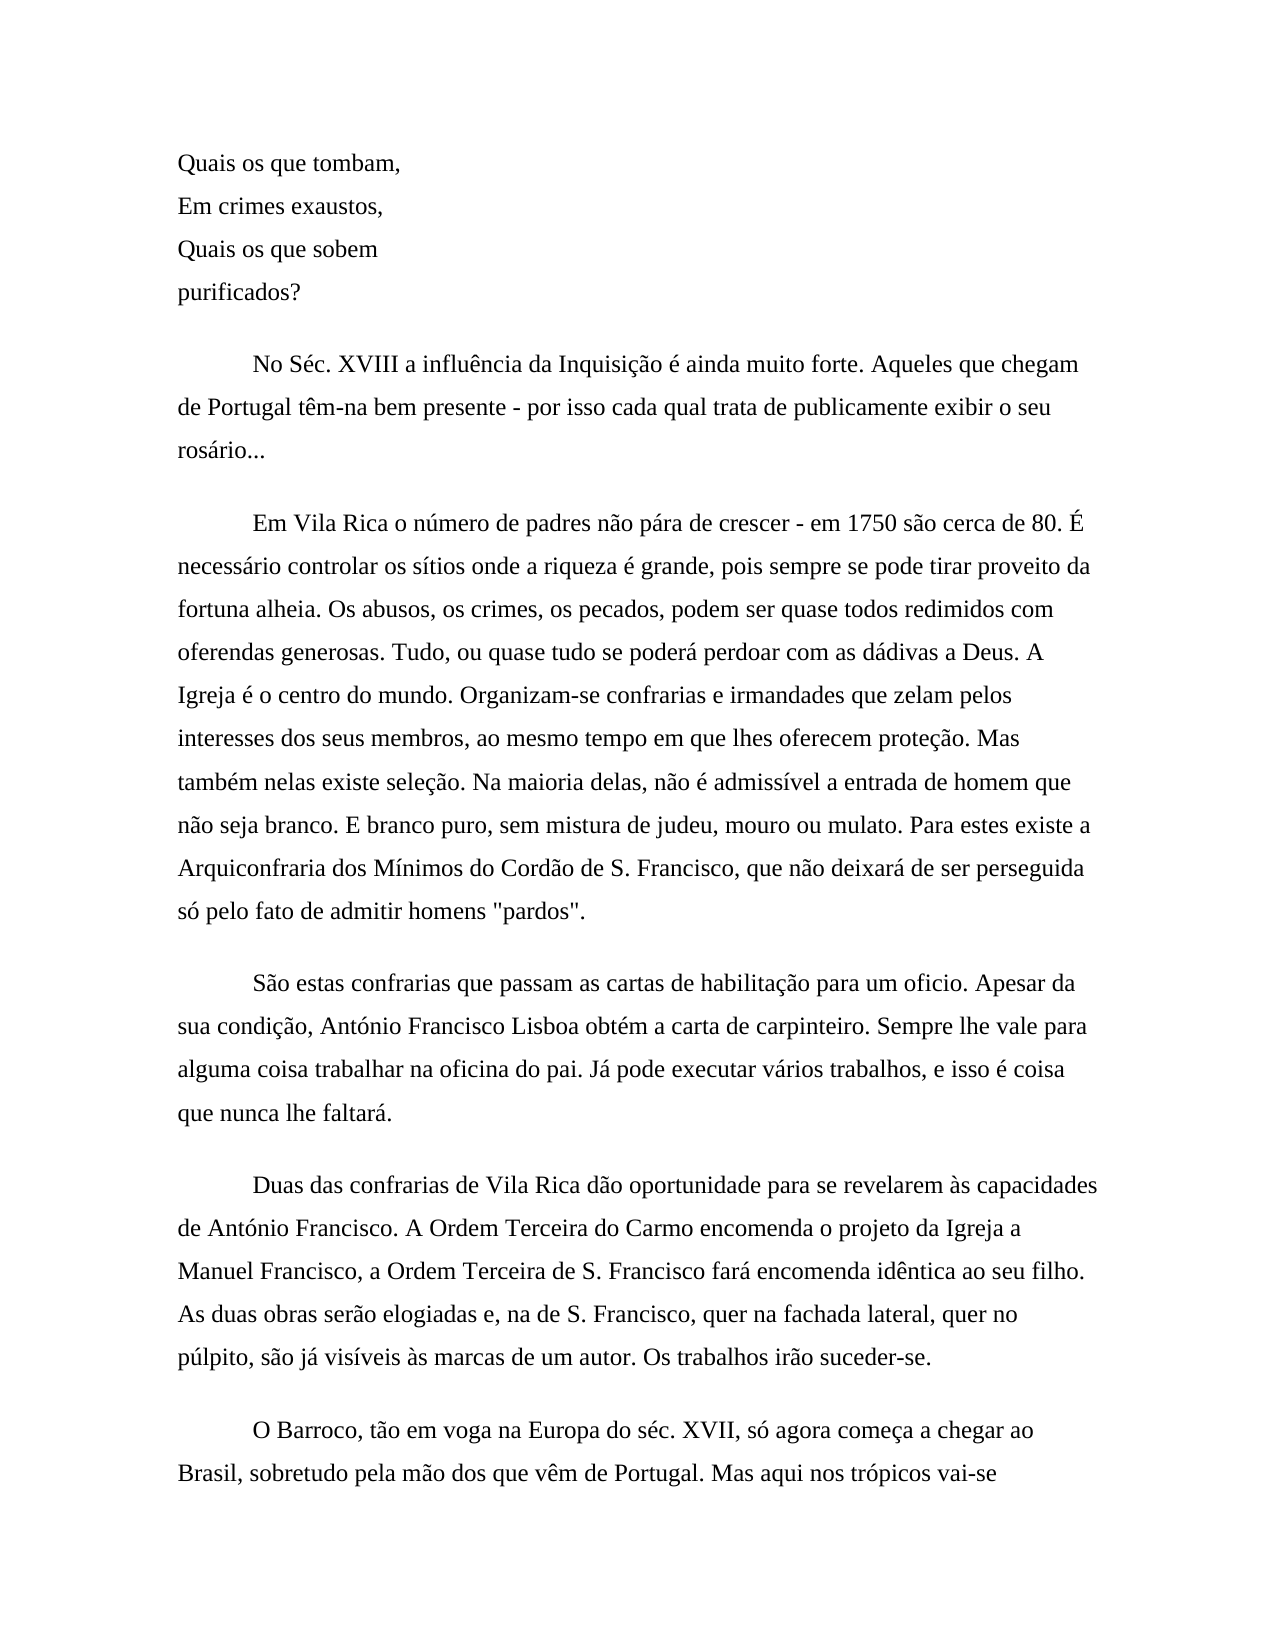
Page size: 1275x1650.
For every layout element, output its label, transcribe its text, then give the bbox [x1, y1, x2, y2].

text No Séc. XVIII a influência da Inquisição é ainda muito forte. Aqueles que chegam de Portugal têm-na bem presente - por isso cada qual trata de publicamente exibir o seu rosário... [177, 349, 1098, 464]
text São estas confrarias que passam as cartas de habilitação para um oficio. Apesar da sua condição, António Francisco Lisboa obtém a carta de carpinteiro. Sempre lhe vale para alguma coisa trabalhar na oficina do pai. Já pode executar vários trabalhos, e isso é coisa que nunca lhe faltará. [177, 968, 1098, 1126]
text O Barroco, tão em voga na Europa do séc. XVII, só agora começa a chegar ao Brasil, sobretudo pela mão dos que vêm de Portugal. Mas aqui nos trópicos vai-se [177, 1415, 1098, 1487]
text Quais os que tombam, Em crimes exaustos, Quais os que sobem purificados? [177, 148, 1098, 306]
text Duas das confrarias de Vila Rica dão oportunidade para se revelarem às capacidades de António Francisco. A Ordem Terceira do Carmo encomenda o projeto da Igreja a Manuel Francisco, a Ordem Terceira de S. Francisco fará encomenda idêntica ao seu filho. As duas obras serão elogiadas e, na de S. Francisco, quer na fachada lateral, quer no púlpito, são já visíveis às marcas de um autor. Os trabalhos irão suceder-se. [177, 1170, 1098, 1371]
text Em Vila Rica o número de padres não pára de crescer - em 1750 são cerca de 80. É necessário controlar os sítios onde a riqueza é grande, pois sempre se pode tirar proveito da fortuna alheia. Os abusos, os crimes, os pecados, podem ser quase todos redimidos com oferendas generosas. Tudo, ou quase tudo se poderá perdoar com as dádivas a Deus. A Igreja é o centro do mundo. Organizam-se confrarias e irmandades que zelam pelos interesses dos seus membros, ao mesmo tempo em que lhes oferecem proteção. Mas também nelas existe seleção. Na maioria delas, não é admissível a entrada de homem que não seja branco. E branco puro, sem mistura de judeu, mouro ou mulato. Para estes existe a Arquiconfraria dos Mínimos do Cordão de S. Francisco, que não deixará de ser perseguida só pelo fato de admitir homens "pardos". [177, 508, 1098, 925]
